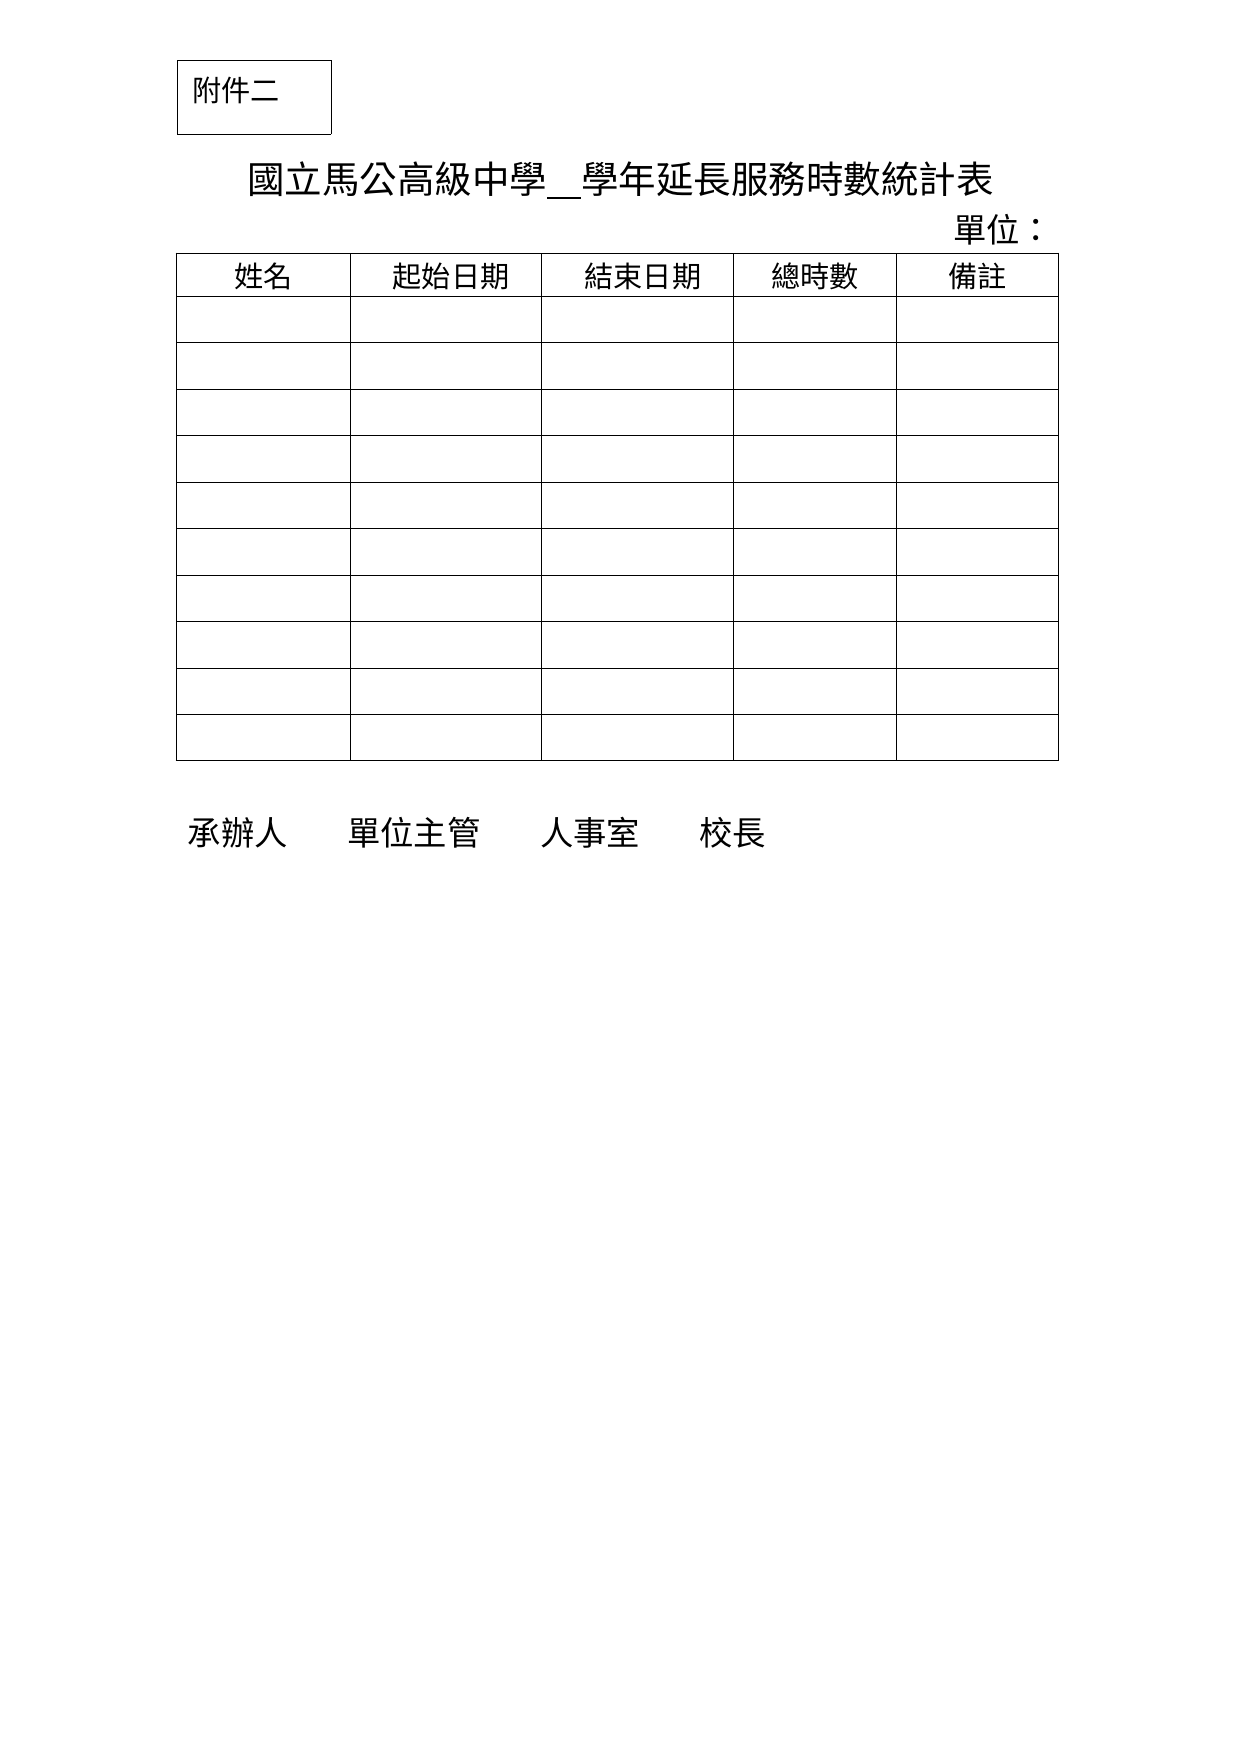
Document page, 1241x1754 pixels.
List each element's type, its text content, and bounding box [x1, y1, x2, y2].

table_cell [177, 669, 350, 714]
table_cell [542, 390, 733, 435]
table_cell [897, 343, 1058, 389]
table_header 起始日期 [351, 254, 541, 296]
table_cell [177, 297, 350, 342]
table_cell [177, 483, 350, 528]
table_cell [351, 343, 541, 389]
table_cell [897, 576, 1058, 621]
table_cell [177, 390, 350, 435]
table_cell [734, 715, 896, 760]
table_cell [542, 343, 733, 389]
table_cell [351, 576, 541, 621]
table_cell [734, 483, 896, 528]
text 國立馬公高級中學 學年延長服務時數統計表 [187, 150, 1053, 204]
table_cell [897, 529, 1058, 574]
table_cell [351, 436, 541, 482]
table_cell [177, 715, 350, 760]
table_cell [734, 390, 896, 435]
table_cell [734, 576, 896, 621]
table_cell [351, 529, 541, 574]
table_cell [734, 529, 896, 574]
text 附件二 [192, 68, 316, 110]
table_cell [542, 436, 733, 482]
table_cell [734, 343, 896, 389]
table_header 總時數 [734, 254, 896, 296]
table_cell [734, 436, 896, 482]
text 單位： [187, 204, 1053, 252]
table_cell [734, 622, 896, 667]
table_cell [897, 436, 1058, 482]
table_cell [542, 576, 733, 621]
table_cell [897, 297, 1058, 342]
table_cell [351, 715, 541, 760]
table_cell [177, 343, 350, 389]
table_cell [351, 622, 541, 667]
table_cell [351, 390, 541, 435]
table_cell [734, 297, 896, 342]
table_cell [897, 715, 1058, 760]
table_cell [542, 622, 733, 667]
table_cell [177, 436, 350, 482]
table_header 備註 [897, 254, 1058, 296]
table_header 結束日期 [542, 254, 733, 296]
table_cell [542, 529, 733, 574]
table_cell [542, 297, 733, 342]
table_cell [897, 622, 1058, 667]
table_cell [177, 529, 350, 574]
table_cell [542, 715, 733, 760]
table_cell [177, 576, 350, 621]
table_cell [897, 669, 1058, 714]
table_cell [542, 483, 733, 528]
table_cell [351, 483, 541, 528]
table_cell [351, 669, 541, 714]
table_cell [734, 669, 896, 714]
table_cell [897, 390, 1058, 435]
text 承辦人 單位主管 人事室 校長 [187, 807, 1053, 855]
table_cell [897, 483, 1058, 528]
table_cell [542, 669, 733, 714]
table_cell [351, 297, 541, 342]
table_header 姓名 [177, 254, 350, 296]
table_cell [177, 622, 350, 667]
